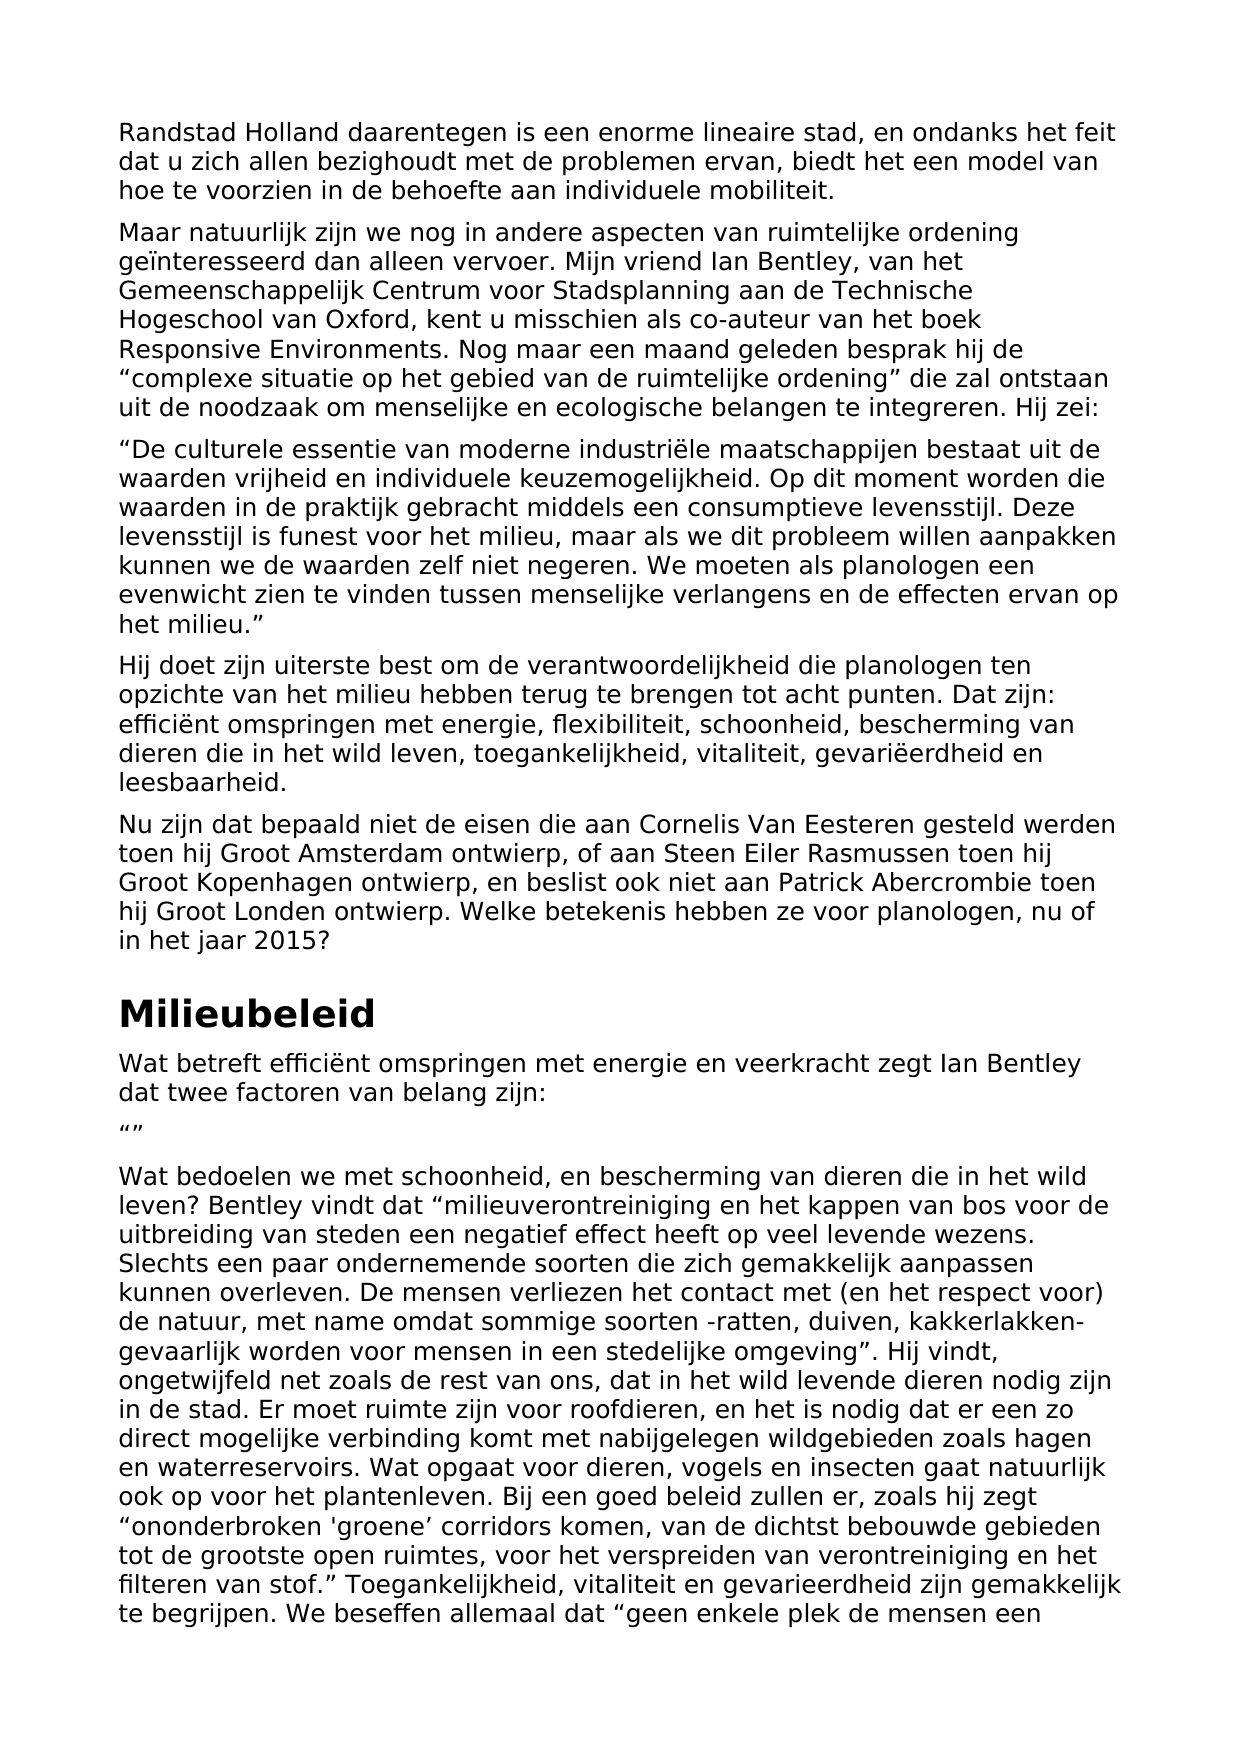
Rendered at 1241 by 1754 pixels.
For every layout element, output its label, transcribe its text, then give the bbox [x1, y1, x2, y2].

subtitle Milieubeleid [118, 993, 1122, 1037]
text Randstad Holland daarentegen is een enorme lineaire stad, en ondanks het feit dat u zich allen bezighoudt met de problemen ervan, biedt het een model van hoe te voorzien in de behoefte aan individuele mobiliteit. [118, 118, 1122, 206]
text Nu zijn dat bepaald niet de eisen die aan Cornelis Van Eesteren gesteld werden toen hij Groot Amsterdam ontwierp, of aan Steen Eiler Rasmussen toen hij Groot Kopenhagen ontwierp, en beslist ook niet aan Patrick Abercrombie toen hij Groot Londen ontwierp. Welke betekenis hebben ze voor planologen, nu of in het jaar 2015? [118, 810, 1122, 956]
text Hij doet zijn uiterste best om de verantwoordelijkheid die planologen ten opzichte van het milieu hebben terug te brengen tot acht punten. Dat zijn: efficiënt omspringen met energie, flexibiliteit, schoonheid, bescherming van dieren die in het wild leven, toegankelijkheid, vitaliteit, gevariëerdheid en leesbaarheid. [118, 651, 1122, 797]
text “” [118, 1120, 1122, 1149]
text Wat betreft efficiënt omspringen met energie en veerkracht zegt Ian Bentley dat twee factoren van belang zijn: [118, 1049, 1122, 1108]
text “De culturele essentie van moderne industriële maatschappijen bestaat uit de waarden vrijheid en individuele keuzemogelijkheid. Op dit moment worden die waarden in de praktijk gebracht middels een consumptieve levensstijl. Deze levensstijl is funest voor het milieu, maar als we dit probleem willen aanpakken kunnen we de waarden zelf niet negeren. We moeten als planologen een evenwicht zien te vinden tussen menselijke verlangens en de effecten ervan op het milieu.” [118, 435, 1122, 639]
text Wat bedoelen we met schoonheid, en bescherming van dieren die in het wild leven? Bentley vindt dat “milieuverontreiniging en het kappen van bos voor de uitbreiding van steden een negatief effect heeft op veel levende wezens. Slechts een paar ondernemende soorten die zich gemakkelijk aanpassen kunnen overleven. De mensen verliezen het contact met (en het respect voor) de natuur, met name omdat sommige soorten -ratten, duiven, kakkerlakken- gevaarlijk worden voor mensen in een stedelijke omgeving”. Hij vindt, ongetwijfeld net zoals de rest van ons, dat in het wild levende dieren nodig zijn in de stad. Er moet ruimte zijn voor roofdieren, en het is nodig dat er een zo direct mogelijke verbinding komt met nabijgelegen wildgebieden zoals hagen en waterreservoirs. Wat opgaat voor dieren, vogels en insecten gaat natuurlijk ook op voor het plantenleven. Bij een goed beleid zullen er, zoals hij zegt “ononderbroken 'groene’ corridors komen, van de dichtst bebouwde gebieden tot de grootste open ruimtes, voor het verspreiden van verontreiniging en het filteren van stof.” Toegankelijkheid, vitaliteit en gevarieerdheid zijn gemakkelijk te begrijpen. We beseffen allemaal dat “geen enkele plek de mensen een [118, 1162, 1122, 1628]
text Maar natuurlijk zijn we nog in andere aspecten van ruimtelijke ordening geïnteresseerd dan alleen vervoer. Mijn vriend Ian Bentley, van het Gemeenschappelijk Centrum voor Stadsplanning aan de Technische Hogeschool van Oxford, kent u misschien als co-auteur van het boek Responsive Environments. Nog maar een maand geleden besprak hij de “complexe situatie op het gebied van de ruimtelijke ordening” die zal ontstaan uit de noodzaak om menselijke en ecologische belangen te integreren. Hij zei: [118, 218, 1122, 422]
